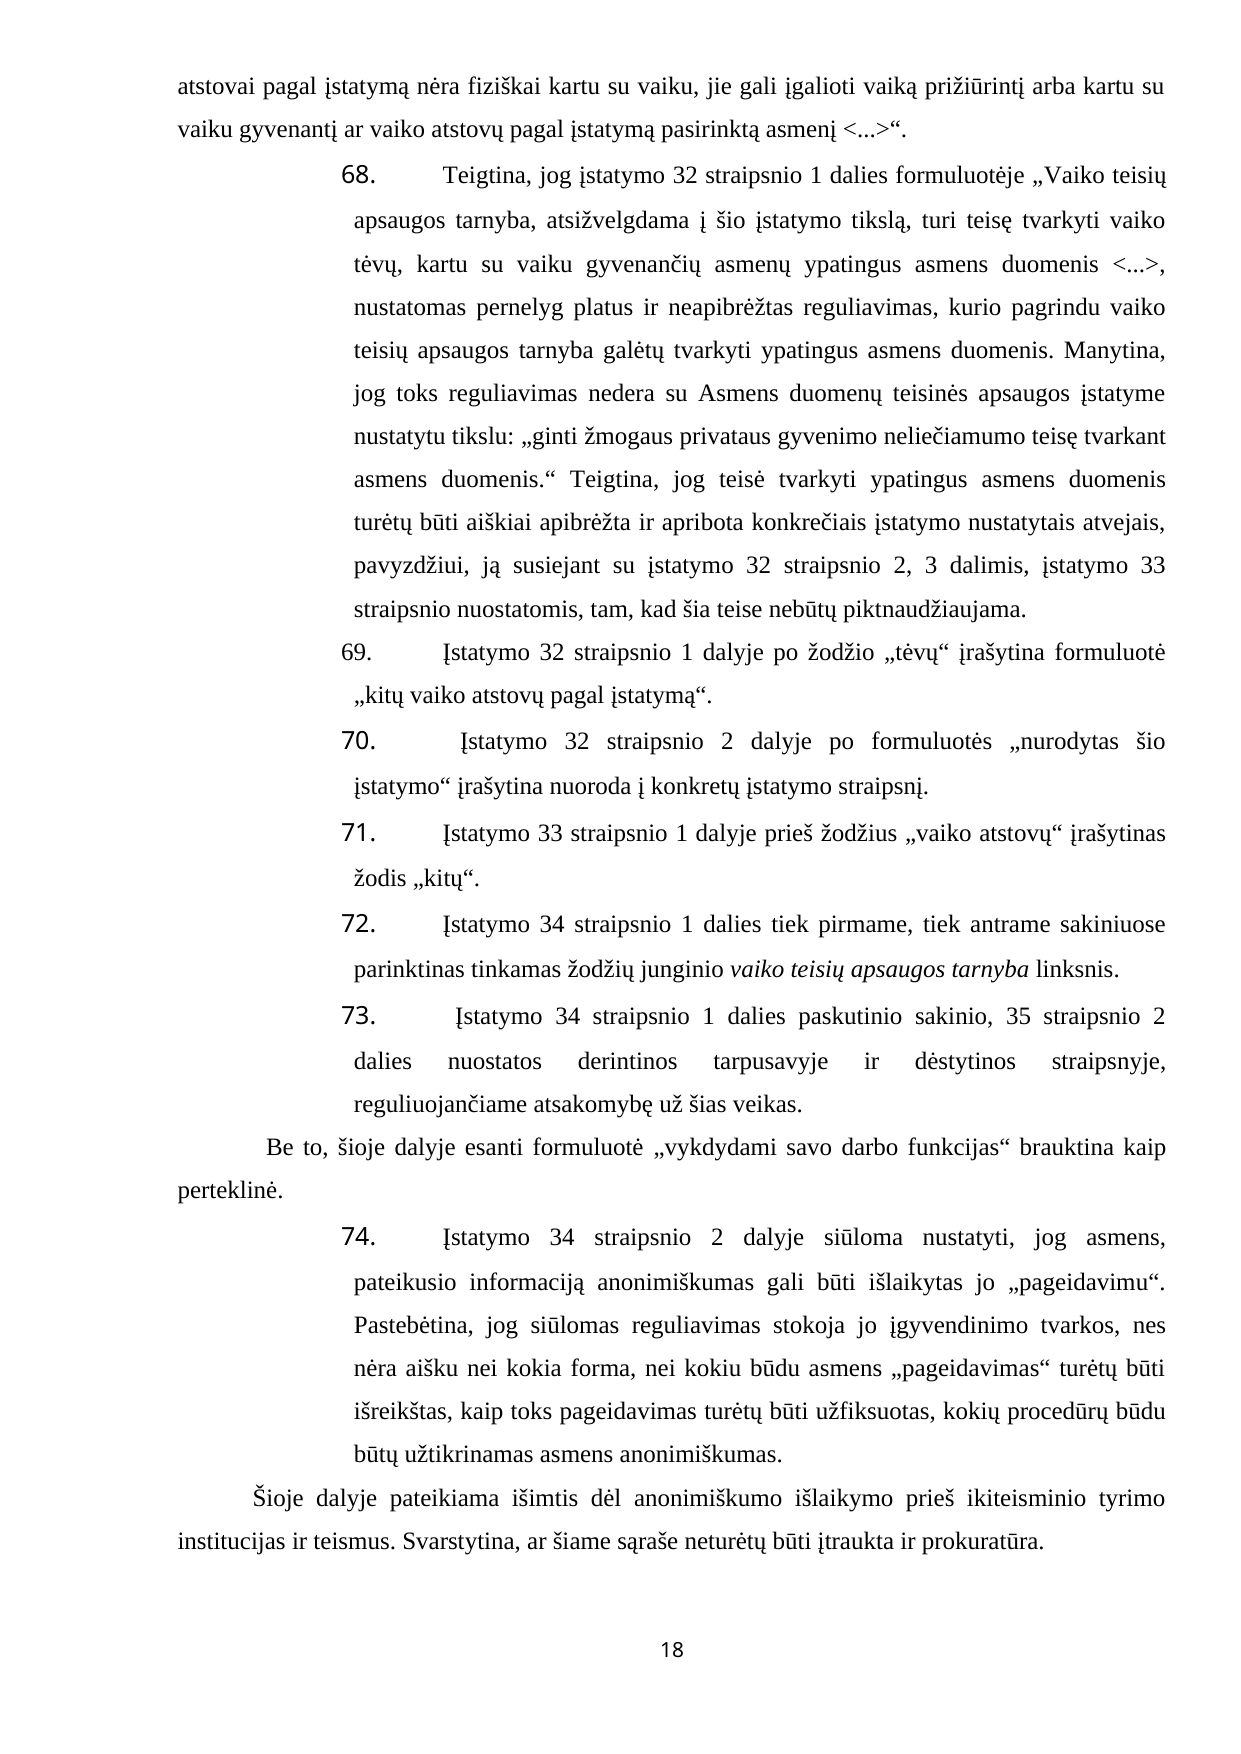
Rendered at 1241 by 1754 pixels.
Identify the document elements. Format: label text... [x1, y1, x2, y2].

list Įstatymo 34 straipsnio 2 dalyje siūloma nustatyti, jog asmens, pateikusio informaciją anonimiškumas gali būti išlaikytas jo „pageidavimu“. Pastebėtina, jog siūlomas reguliavimas stokoja jo įgyvendinimo tvarkos, nes nėra aišku nei kokia forma, nei kokiu būdu asmens „pageidavimas“ turėtų būti išreikštas, kaip toks pageidavimas turėtų būti užfiksuotas, kokių procedūrų būdu būtų užtikrinamas asmens anonimiškumas. [252, 1219, 1167, 1468]
text Šioje dalyje pateikiama išimtis dėl anonimiškumo išlaikymo prieš ikiteisminio tyrimo institucijas ir teismus. Svarstytina, ar šiame sąraše neturėtų būti įtraukta ir prokuratūra. [177, 1483, 1167, 1554]
text Be to, šioje dalyje esanti formuluotė „vykdydami savo darbo funkcijas“ brauktina kaip perteklinė. [177, 1132, 1167, 1204]
list Teigtina, jog įstatymo 32 straipsnio 1 dalies formuluotėje „Vaiko teisių apsaugos tarnyba, atsižvelgdama į šio įstatymo tikslą, turi teisę tvarkyti vaiko tėvų, kartu su vaiku gyvenančių asmenų ypatingus asmens duomenis <...>, nustatomas pernelyg platus ir neapibrėžtas reguliavimas, kurio pagrindu vaiko teisių apsaugos tarnyba galėtų tvarkyti ypatingus asmens duomenis. Manytina, jog toks reguliavimas nedera su Asmens duomenų teisinės apsaugos įstatyme nustatytu tikslu: „ginti žmogaus privataus gyvenimo neliečiamumo teisę tvarkant asmens duomenis.“ Teigtina, jog teisė tvarkyti ypatingus asmens duomenis turėtų būti aiškiai apibrėžta ir apribota konkrečiais įstatymo nustatytais atvejais, pavyzdžiui, ją susiejant su įstatymo 32 straipsnio 2, 3 dalimis, įstatymo 33 straipsnio nuostatomis, tam, kad šia teise nebūtų piktnaudžiaujama. [252, 157, 1167, 622]
list Įstatymo 34 straipsnio 1 dalies paskutinio sakinio, 35 straipsnio 2 dalies nuostatos derintinos tarpusavyje ir dėstytinos straipsnyje, reguliuojančiame atsakomybę už šias veikas. [252, 998, 1167, 1118]
list Įstatymo 32 straipsnio 2 dalyje po formuluotės „nurodytas šio įstatymo“ įrašytina nuoroda į konkretų įstatymo straipsnį. [252, 723, 1167, 800]
list Įstatymo 33 straipsnio 1 dalyje prieš žodžius „vaiko atstovų“ įrašytinas žodis „kitų“. [252, 814, 1167, 892]
list Įstatymo 34 straipsnio 1 dalies tiek pirmame, tiek antrame sakiniuose parinktinas tinkamas žodžių junginio vaiko teisių apsaugos tarnyba linksnis. [252, 906, 1167, 983]
list Įstatymo 32 straipsnio 1 dalyje po žodžio „tėvų“ įrašytina formuluotė „kitų vaiko atstovų pagal įstatymą“. [252, 637, 1167, 709]
text atstovai pagal įstatymą nėra fiziškai kartu su vaiku, jie gali įgalioti vaiką prižiūrintį arba kartu su vaiku gyvenantį ar vaiko atstovų pagal įstatymą pasirinktą asmenį <...>“. [177, 71, 1167, 143]
